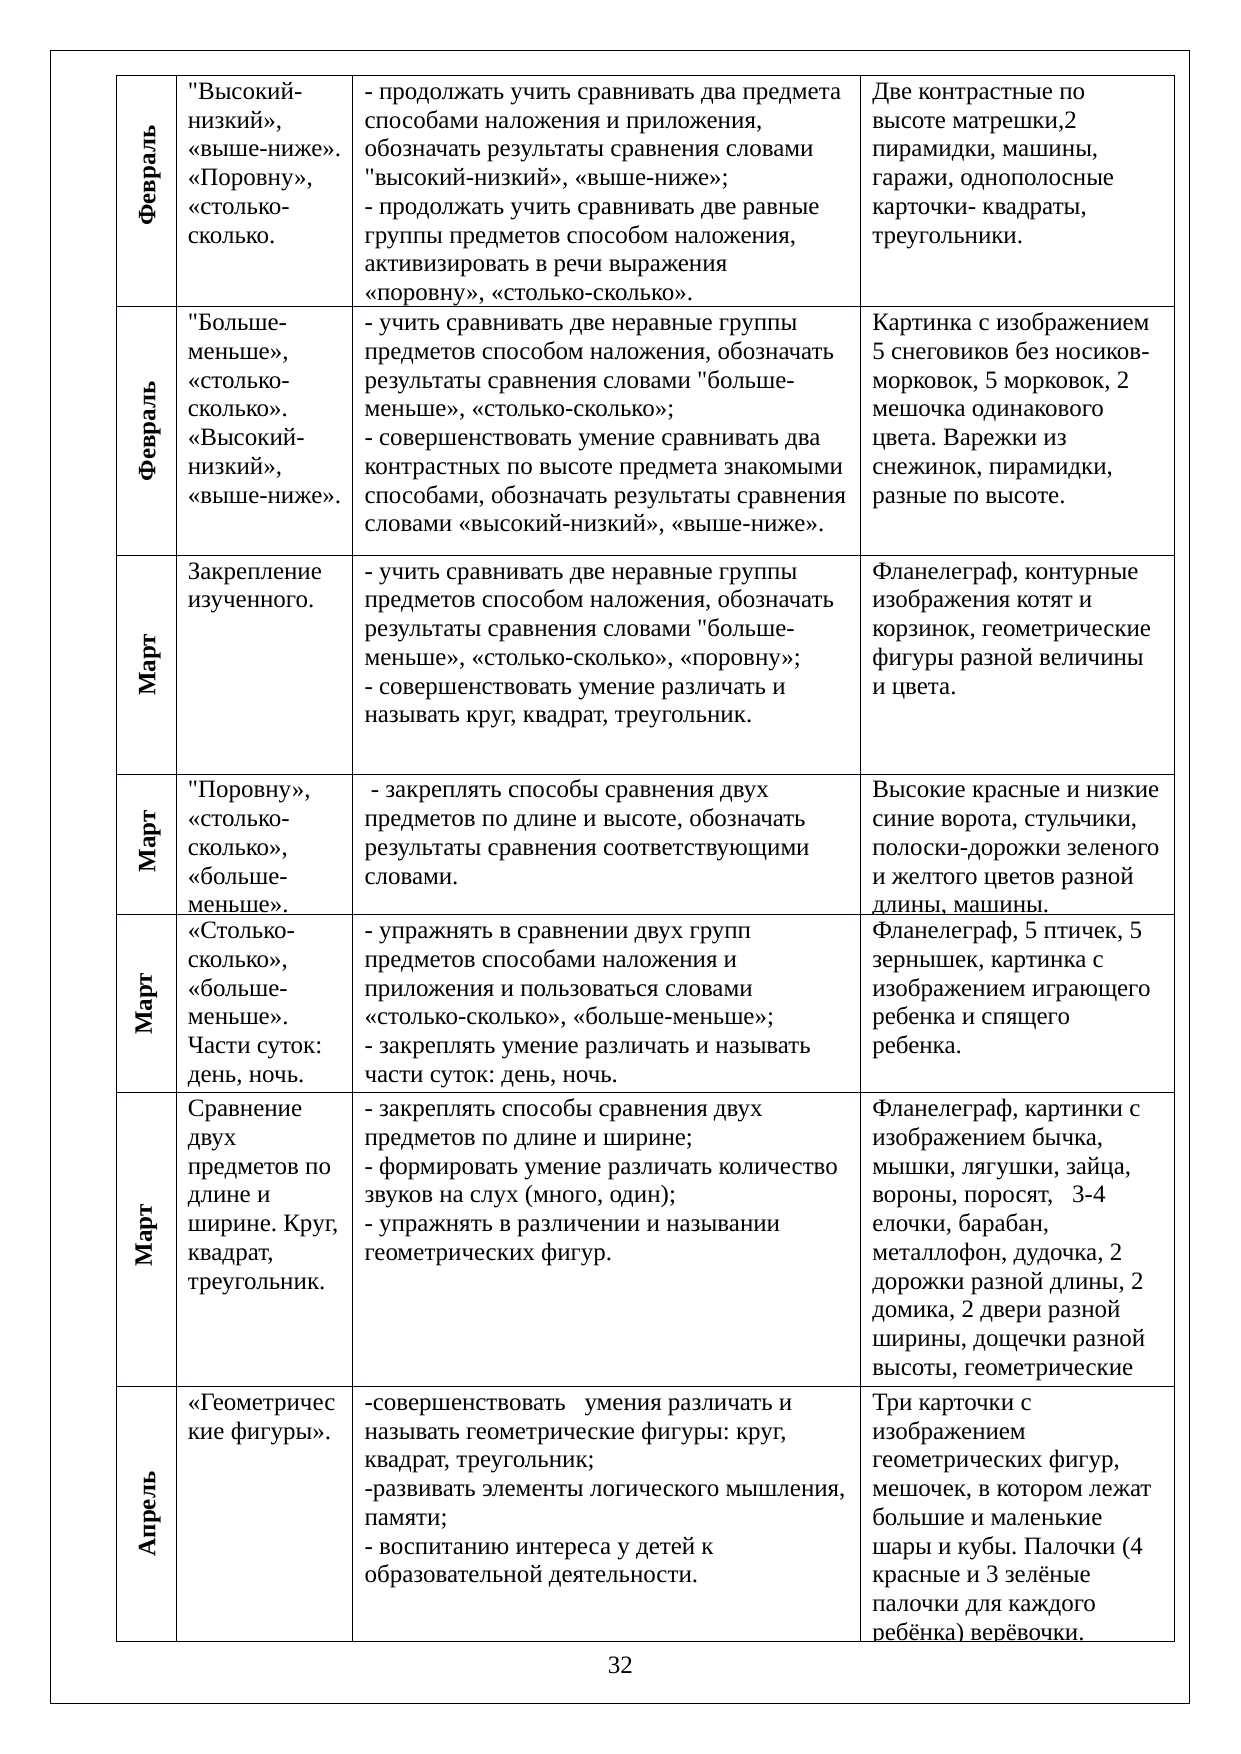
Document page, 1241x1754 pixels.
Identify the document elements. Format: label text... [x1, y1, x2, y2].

table_cell - закреплять способы сравнения двух предметов по длине и ширине; - формировать умение различать количество звуков на слух (много, один); - упражнять в различении и назывании геометрических фигур. [353, 1093, 860, 1386]
table_cell Фланелеграф, 5 птичек, 5 зернышек, картинка с изображением играющего ребенка и спящего ребенка. [861, 915, 1174, 1092]
table_cell -совершенствовать умения различать и называть геометрические фигуры: круг, квадрат, треугольник; -развивать элементы логического мышления, памяти; - воспитанию интереса у детей к образовательной деятельности. [353, 1387, 860, 1641]
table_cell Три карточки с изображением геометрических фигур, мешочек, в котором лежат большие и маленькие шары и кубы. Палочки (4 красные и 3 зелёные палочки для каждого ребёнка) верёвочки. [861, 1387, 1174, 1641]
table_cell Апрель [117, 1387, 176, 1641]
table_cell "Больше-меньше», «столько-сколько». «Высокий-низкий», «выше-ниже». [177, 307, 352, 555]
table_cell Картинка с изображением 5 снеговиков без носиков-морковок, 5 морковок, 2 мешочка одинакового цвета. Варежки из снежинок, пирамидки, разные по высоте. [861, 307, 1174, 555]
table_cell Февраль [117, 76, 176, 306]
table_cell - продолжать учить сравнивать два предмета способами наложения и приложения, обозначать результаты сравнения словами "высокий-низкий», «выше-ниже»; - продолжать учить сравнивать две равные группы предметов способом наложения, активизировать в речи выражения «поровну», «столько-сколько». [353, 76, 860, 306]
table_cell Сравнение двух предметов по длине и ширине. Круг, квадрат, треугольник. [177, 1093, 352, 1386]
table_cell Март [117, 915, 176, 1092]
table_cell «Столько-сколько», «больше-меньше». Части суток: день, ночь. [177, 915, 352, 1092]
table_cell Высокие красные и низкие синие ворота, стульчики, полоски-дорожки зеленого и желтого цветов разной длины, машины. [861, 775, 1174, 914]
table_cell Закрепление изученного. [177, 556, 352, 773]
table_cell - учить сравнивать две неравные группы предметов способом наложения, обозначать результаты сравнения словами "больше-меньше», «столько-сколько», «поровну»; - совершенствовать умение различать и называть круг, квадрат, треугольник. [353, 556, 860, 773]
table_cell - упражнять в сравнении двух групп предметов способами наложения и приложения и пользоваться словами «столько-сколько», «больше-меньше»; - закреплять умение различать и называть части суток: день, ночь. [353, 915, 860, 1092]
table_cell Фланелеграф, картинки с изображением бычка, мышки, лягушки, зайца, вороны, поросят, 3-4 елочки, барабан, металлофон, дудочка, 2 дорожки разной длины, 2 домика, 2 двери разной ширины, дощечки разной высоты, геометрические фигуры. [861, 1093, 1174, 1386]
table_cell - учить сравнивать две неравные группы предметов способом наложения, обозначать результаты сравнения словами "больше-меньше», «столько-сколько»; - совершенствовать умение сравнивать два контрастных по высоте предмета знакомыми способами, обозначать результаты сравнения словами «высокий-низкий», «выше-ниже». [353, 307, 860, 555]
table_cell Две контрастные по высоте матрешки,2 пирамидки, машины, гаражи, однополосные карточки- квадраты, треугольники. [861, 76, 1174, 306]
table_cell Март [117, 775, 176, 914]
table_cell Март [117, 1093, 176, 1386]
table_cell Февраль [117, 307, 176, 555]
table_cell Фланелеграф, контурные изображения котят и корзинок, геометрические фигуры разной величины и цвета. [861, 556, 1174, 773]
table_cell "Высокий-низкий», «выше-ниже». «Поровну», «столько-сколько. [177, 76, 352, 306]
table_cell «Геометрические фигуры». [177, 1387, 352, 1641]
table_cell Март [117, 556, 176, 773]
table_cell - закреплять способы сравнения двух предметов по длине и высоте, обозначать результаты сравнения соответствующими словами. [353, 775, 860, 914]
table_cell "Поровну», «столько-сколько», «больше-меньше». [177, 775, 352, 914]
